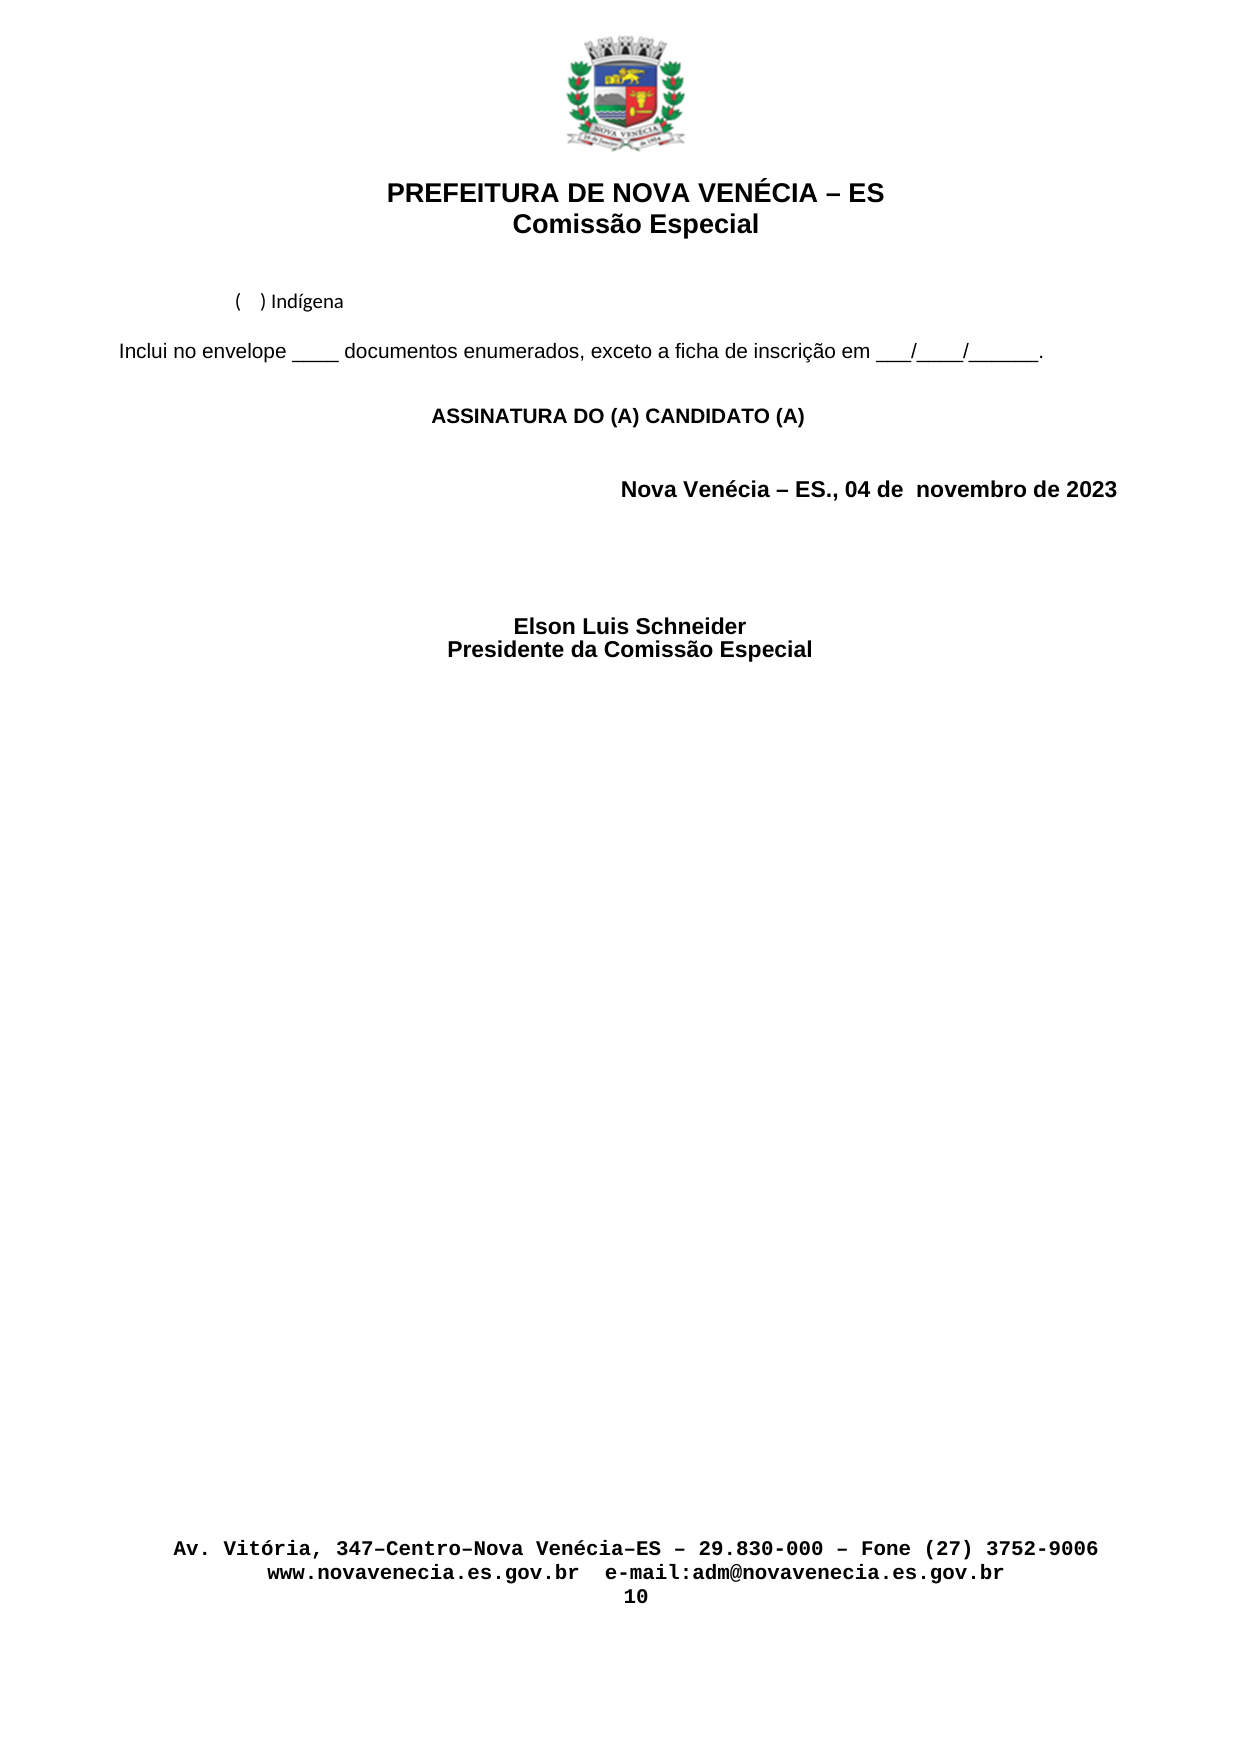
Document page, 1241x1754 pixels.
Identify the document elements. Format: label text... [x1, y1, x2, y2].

text Inclui no envelope ____ documentos enumerados, exceto a ficha de inscrição em ___/____/______. [119, 339, 1153, 363]
text ASSINATURA DO (A) CANDIDATO (A) [119, 405, 1117, 428]
text ( ) Indígena [119, 288, 1153, 314]
text Nova Venécia – ES., 04 de novembro de 2023 [142, 479, 1117, 502]
text Elson Luis Schneider [142, 616, 1117, 639]
text Presidente da Comissão Especial [142, 639, 1117, 662]
